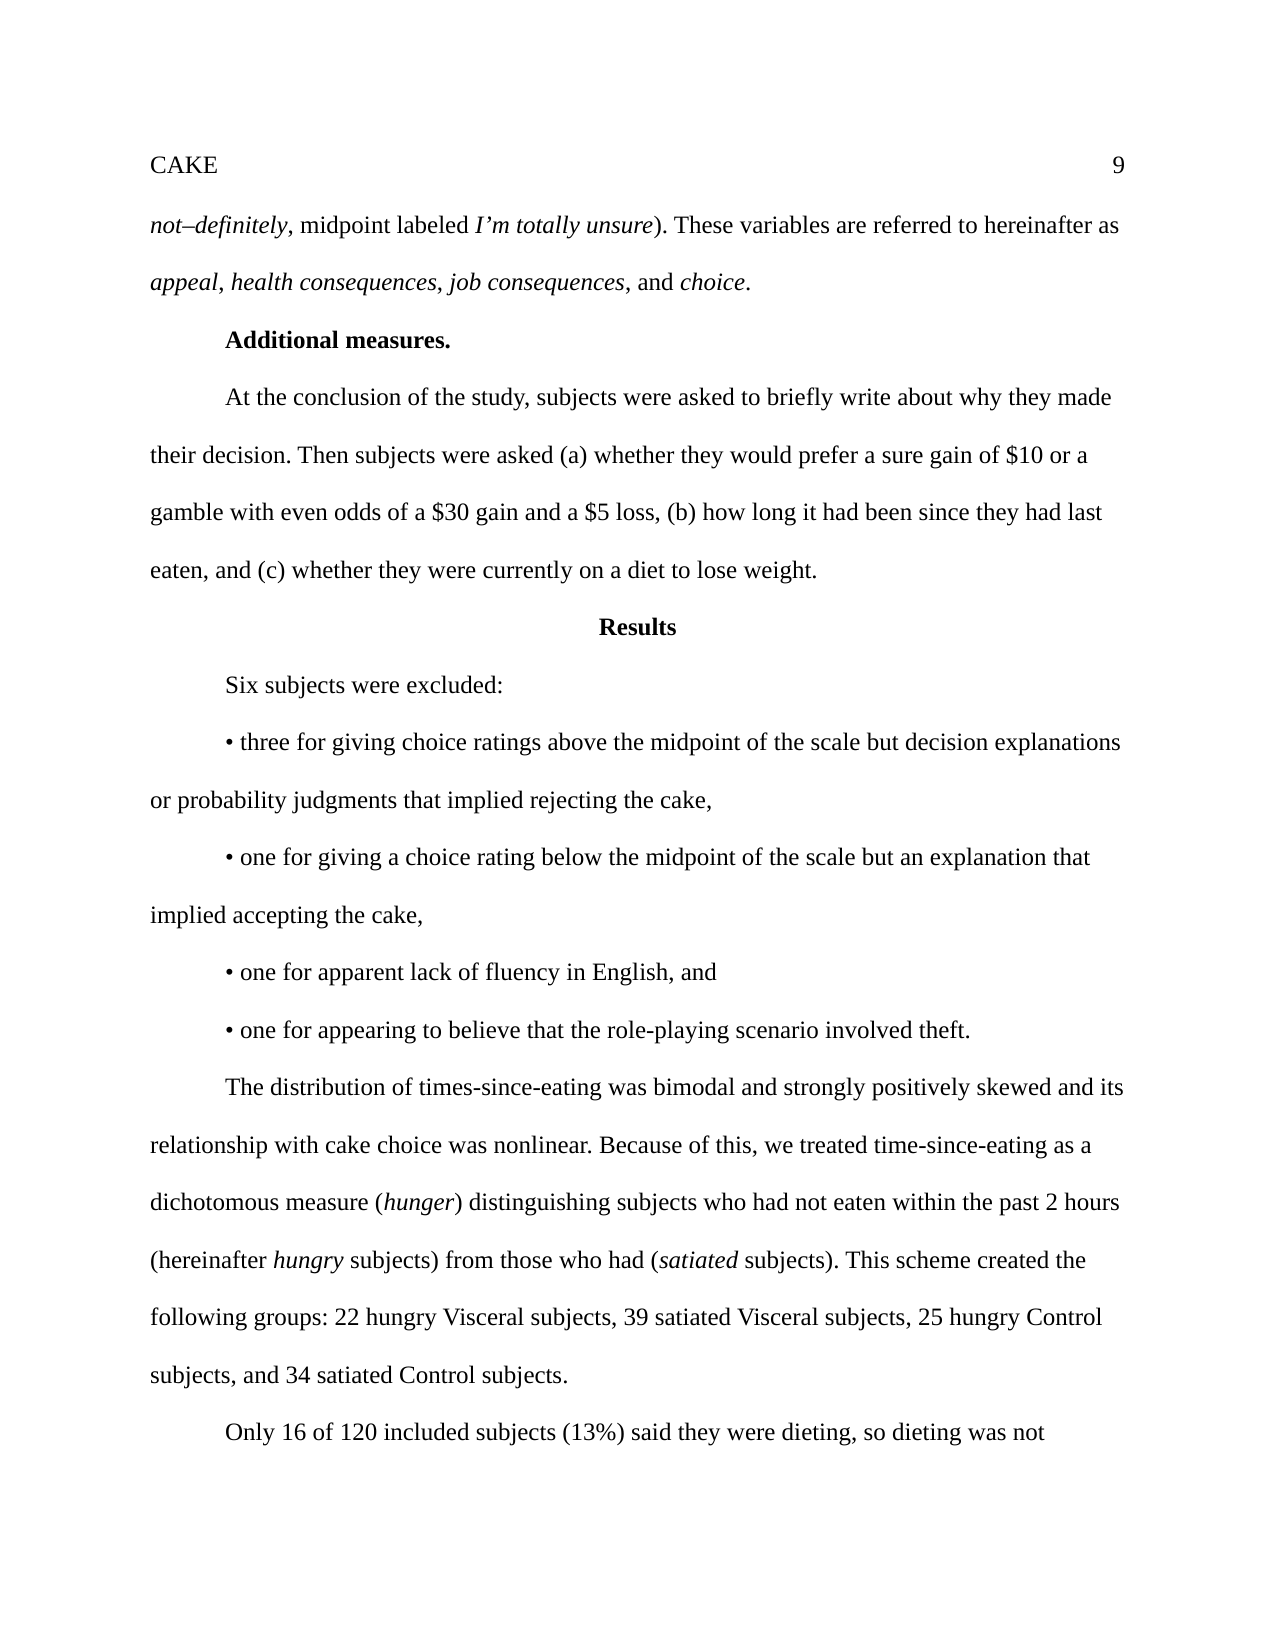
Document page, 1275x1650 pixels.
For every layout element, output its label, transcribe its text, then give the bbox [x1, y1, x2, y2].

text Six subjects were excluded: [150, 670, 1125, 699]
text • one for apparent lack of fluency in English, and [150, 957, 1125, 986]
text At the conclusion of the study, subjects were asked to briefly write about why they made their decision. Then subjects were asked (a) whether they would prefer a sure gain of $10 or a gamble with even odds of a $30 gain and a $5 loss, (b) how long it had been since they had last eaten, and (c) whether they were currently on a diet to lose weight. [150, 382, 1125, 584]
text • one for giving a choice rating below the midpoint of the scale but an explanation that implied accepting the cake, [150, 842, 1125, 929]
title Results [150, 612, 1125, 641]
text Only 16 of 120 included subjects (13%) said they were dieting, so dieting was not [150, 1417, 1125, 1446]
text not–definitely, midpoint labeled I’m totally unsure). These variables are referred to hereinafter as appeal, health consequences, job consequences, and choice. [150, 210, 1125, 296]
text • three for giving choice ratings above the midpoint of the scale but decision explanations or probability judgments that implied rejecting the cake, [150, 727, 1125, 814]
title Additional measures. [150, 325, 1125, 354]
text The distribution of times-since-eating was bimodal and strongly positively skewed and its relationship with cake choice was nonlinear. Because of this, we treated time-since-eating as a dichotomous measure (hunger) distinguishing subjects who had not eaten within the past 2 hours (hereinafter hungry subjects) from those who had (satiated subjects). This scheme created the following groups: 22 hungry Visceral subjects, 39 satiated Visceral subjects, 25 hungry Control subjects, and 34 satiated Control subjects. [150, 1072, 1125, 1389]
text • one for appearing to believe that the role-playing scenario involved theft. [150, 1015, 1125, 1044]
